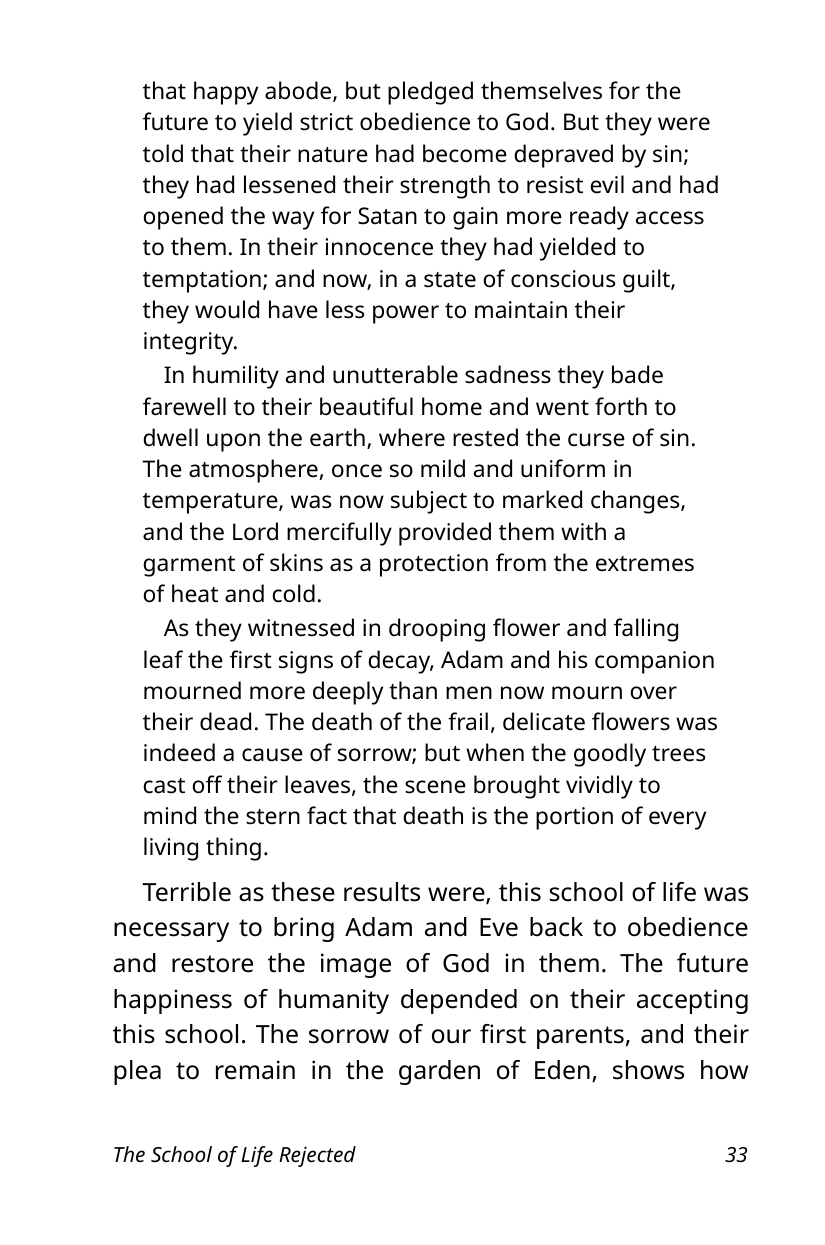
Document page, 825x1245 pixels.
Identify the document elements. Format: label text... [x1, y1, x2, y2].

text that happy abode, but pledged themselves for the future to yield strict obedience to God. But they were told that their nature had become depraved by sin; they had lessened their strength to resist evil and had opened the way for Satan to gain more ready access to them. In their innocence they had yielded to temptation; and now, in a state of conscious guilt, they would have less power to maintain their integrity. [142, 75, 720, 356]
text In humility and unutterable sadness they bade farewell to their beautiful home and went forth to dwell upon the earth, where rested the curse of sin. The atmosphere, once so mild and uniform in temperature, was now subject to marked changes, and the Lord mercifully provided them with a garment of skins as a protection from the extremes of heat and cold. [142, 359, 720, 609]
text Terrible as these results were, this school of life was necessary to bring Adam and Eve back to obedience and restore the image of God in them. The future happiness of humanity depended on their accepting this school. The sorrow of our first parents, and their plea to remain in the garden of Eden, shows how [112, 874, 750, 1087]
text As they witnessed in drooping flower and falling leaf the first signs of decay, Adam and his companion mourned more deeply than men now mourn over their dead. The death of the frail, delicate flowers was indeed a cause of sorrow; but when the goodly trees cast off their leaves, the scene brought vividly to mind the stern fact that death is the portion of every living thing. [142, 612, 720, 862]
